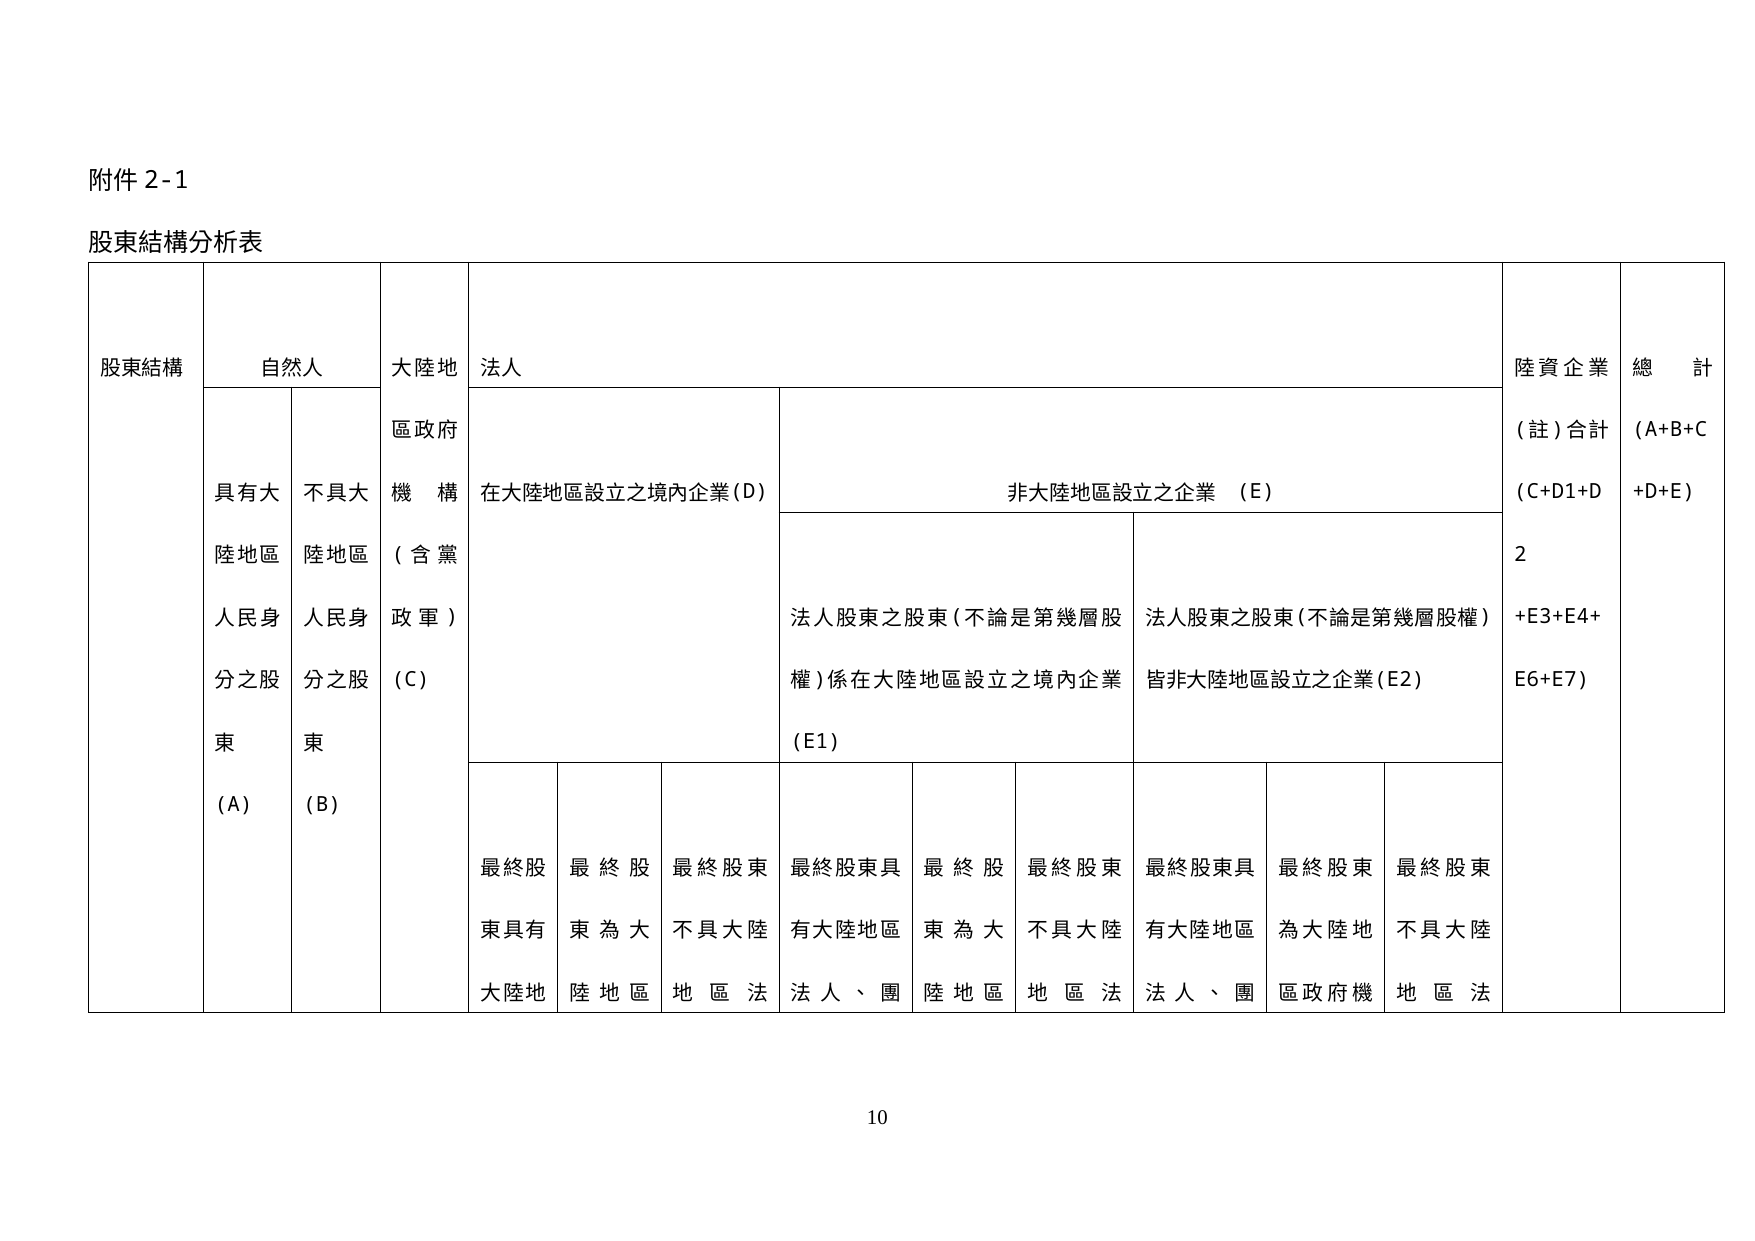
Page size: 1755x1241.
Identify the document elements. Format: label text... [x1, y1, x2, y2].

table_cell 不具大陸地區人民身分之股東 (B) [292, 388, 380, 1012]
table_cell 最終股東具有大陸地區法人、團 [1134, 763, 1266, 1012]
text 附件2-1 [89, 137, 1666, 199]
table_cell 最終股東不具大陸地區法 [1016, 763, 1133, 1012]
table_cell 法人股東之股東(不論是第幾層股權)係在大陸地區設立之境內企業(E1) [780, 513, 1133, 762]
table_cell 非大陸地區設立之企業 (E) [780, 388, 1502, 512]
table_header 法人 [469, 263, 1502, 387]
table_cell 最終股東具有大陸地區法人、團 [780, 763, 912, 1012]
table_cell 最終股東具有大陸地 [469, 763, 557, 1012]
table_header 大陸地區政府機構(含黨政軍) (C) [381, 263, 468, 1012]
table_header 股東結構 [89, 263, 203, 1012]
table_header 總計(A+B+C+D+E) [1621, 263, 1724, 1012]
table_cell 最終股東為大陸地區 [913, 763, 1015, 1012]
table_cell 在大陸地區設立之境內企業(D) [469, 388, 779, 762]
table_cell 法人股東之股東(不論是第幾層股權)皆非大陸地區設立之企業(E2) [1134, 513, 1502, 762]
table_cell 最終股東為大陸地區政府機 [1267, 763, 1384, 1012]
text 股東結構分析表 [89, 199, 1666, 262]
table_header 陸資企業(註)合計(C+D1+D2 +E3+E4+E6+E7) [1503, 263, 1620, 1012]
table_cell 最終股東為大陸地區 [558, 763, 661, 1012]
table_cell 最終股東不具大陸地區法 [1385, 763, 1502, 1012]
table_cell 具有大陸地區人民身分之股東 (A) [204, 388, 291, 1012]
table_cell 最終股東不具大陸地區法 [662, 763, 779, 1012]
table_header 自然人 [204, 263, 380, 387]
